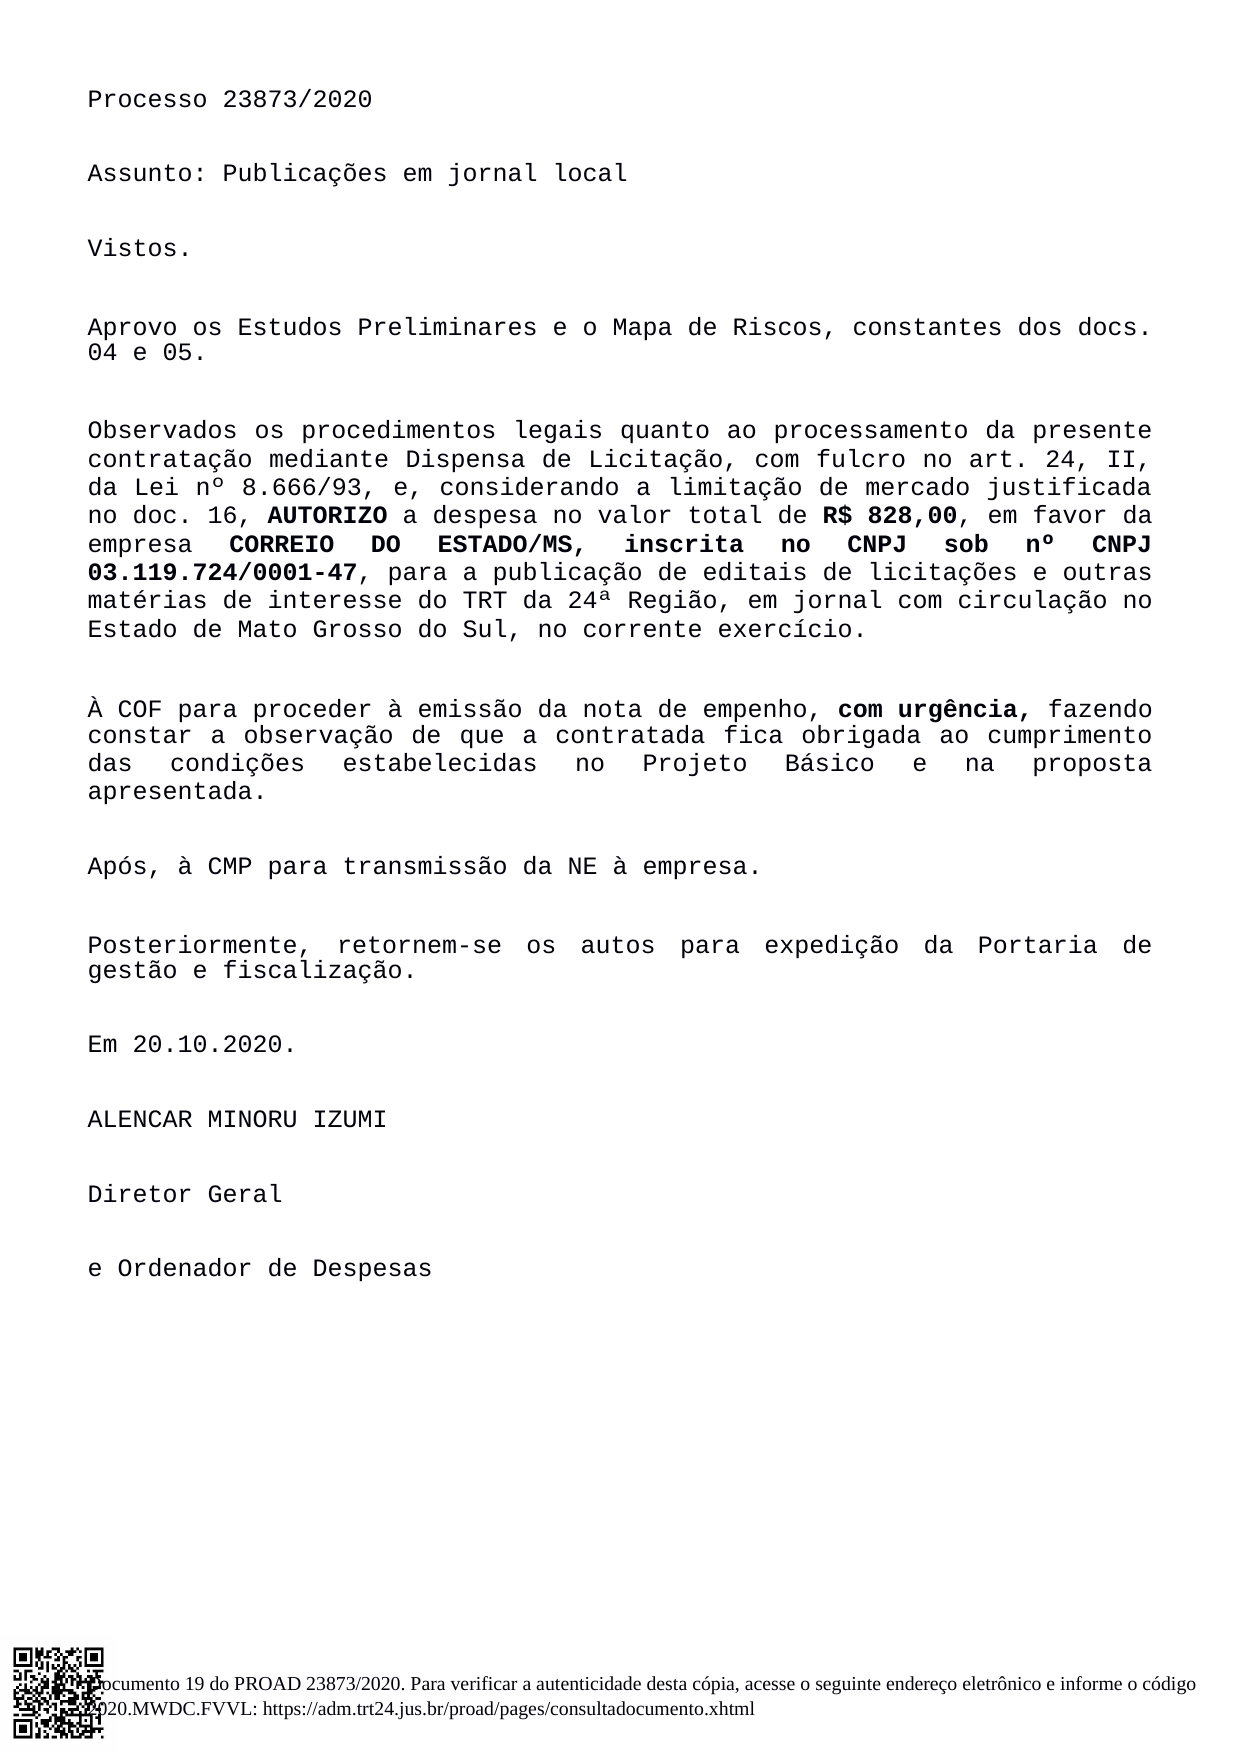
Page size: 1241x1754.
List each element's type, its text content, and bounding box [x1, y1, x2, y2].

text Assunto: Publicações em jornal local [87, 161, 1153, 189]
text Em 20.10.2020. [87, 1032, 1153, 1060]
text e Ordenador de Despesas [87, 1256, 1153, 1284]
text Após, à CMP para transmissão da NE à empresa. [87, 853, 1153, 882]
text Diretor Geral [87, 1181, 1153, 1210]
picture [0, 1634, 117, 1752]
text Observados os procedimentos legais quanto ao processamento da presente contratação mediante Dispensa de Licitação, com fulcro no art. 24, II, da Lei nº 8.666/93, e, considerando a limitação de mercado justificada no doc. 16, AUTORIZO a despesa no valor total de R$ 828,00, em favor da empresa CORREIO DO ESTADO/MS, inscrita no CNPJ sob nº CNPJ 03.119.724/0001-47, para a publicação de editais de licitações e outras matérias de interesse do TRT da 24ª Região, em jornal com circulação no Estado de Mato Grosso do Sul, no corrente exercício. [87, 418, 1153, 645]
text ALENCAR MINORU IZUMI [87, 1107, 1153, 1135]
text Processo 23873/2020 [87, 86, 1153, 114]
text Vistos. [87, 236, 1153, 264]
text Posteriormente, retornem-se os autos para expedição da Portaria de gestão e fiscalização. [87, 932, 1153, 986]
text Aprovo os Estudos Preliminares e o Mapa de Riscos, constantes dos docs. 04 e 05. [87, 314, 1153, 368]
text À COF para proceder à emissão da nota de empenho, com urgência, fazendo constar a observação de que a contratada fica obrigada ao cumprimento das condições estabelecidas no Projeto Básico e na proposta apresentada. [87, 696, 1153, 807]
text Documento 19 do PROAD 23873/2020. Para verificar a autenticidade desta cópia, acesse o seguinte endereço eletrônico e informe o código 2020.MWDC.FVVL: https://adm.trt24.jus.br/proad/pages/consultadocumento.xhtml [87, 1672, 1236, 1720]
